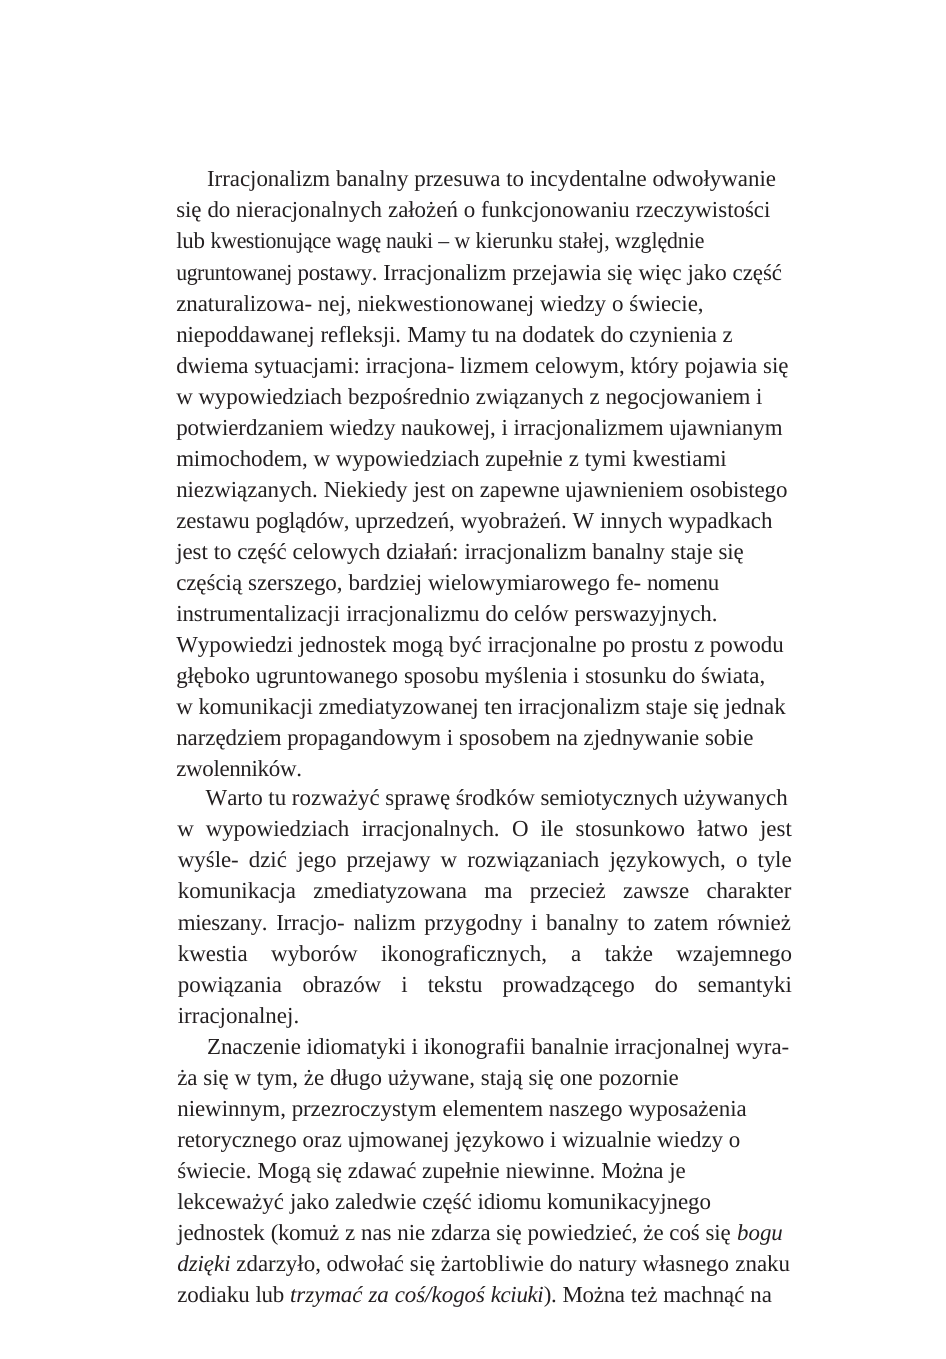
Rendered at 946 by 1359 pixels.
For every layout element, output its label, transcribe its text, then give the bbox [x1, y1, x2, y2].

text Irracjonalizm banalny przesuwa to incydentalne odwoływanie się do nieracjonalnych założeń o funkcjonowaniu rzeczywistości lub kwestionujące wagę nauki – w kierunku stałej, względnie ugruntowanej postawy. Irracjonalizm przejawia się więc jako część znaturalizowa- nej, niekwestionowanej wiedzy o świecie, niepoddawanej refleksji. Mamy tu na dodatek do czynienia z dwiema sytuacjami: irracjona- lizmem celowym, który pojawia się w wypowiedziach bezpośrednio związanych z negocjowaniem i potwierdzaniem wiedzy naukowej, i irracjonalizmem ujawnianym mimochodem, w wypowiedziach zupełnie z tymi kwestiami niezwiązanych. Niekiedy jest on zapewne ujawnieniem osobistego zestawu poglądów, uprzedzeń, wyobrażeń. W innych wypadkach jest to część celowych działań: irracjonalizm banalny staje się częścią szerszego, bardziej wielowymiarowego fe- nomenu instrumentalizacji irracjonalizmu do celów perswazyjnych. Wypowiedzi jednostek mogą być irracjonalne po prostu z powodu głęboko ugruntowanego sposobu myślenia i stosunku do świata, w komunikacji zmediatyzowanej ten irracjonalizm staje się jednak narzędziem propagandowym i sposobem na zjednywanie sobie zwolenników. [176, 165, 792, 782]
text w wypowiedziach irracjonalnych. O ile stosunkowo łatwo jest wyśle- dzić jego przejawy w rozwiązaniach językowych, o tyle komunikacja zmediatyzowana ma przecież zawsze charakter mieszany. Irracjo- nalizm przygodny i banalny to zatem również kwestia wyborów ikonograficznych, a także wzajemnego powiązania obrazów i tekstu prowadzącego do semantyki irracjonalnej. [177, 815, 792, 1028]
text Warto tu rozważyć sprawę środków semiotycznych używanych [205, 786, 814, 811]
text Znaczenie idiomatyki i ikonografii banalnie irracjonalnej wyra- ża się w tym, że długo używane, stają się one pozornie niewinnym, przezroczystym elementem naszego wyposażenia retorycznego oraz ujmowanej językowo i wizualnie wiedzy o świecie. Mogą się zdawać zupełnie niewinne. Można je lekceważyć jako zaledwie część idiomu komunikacyjnego jednostek (komuż z nas nie zdarza się powiedzieć, że coś się bogu dzięki zdarzyło, odwołać się żartobliwie do natury własnego znaku zodiaku lub trzymać za coś/kogoś kciuki). Można też machnąć na [177, 1033, 793, 1307]
